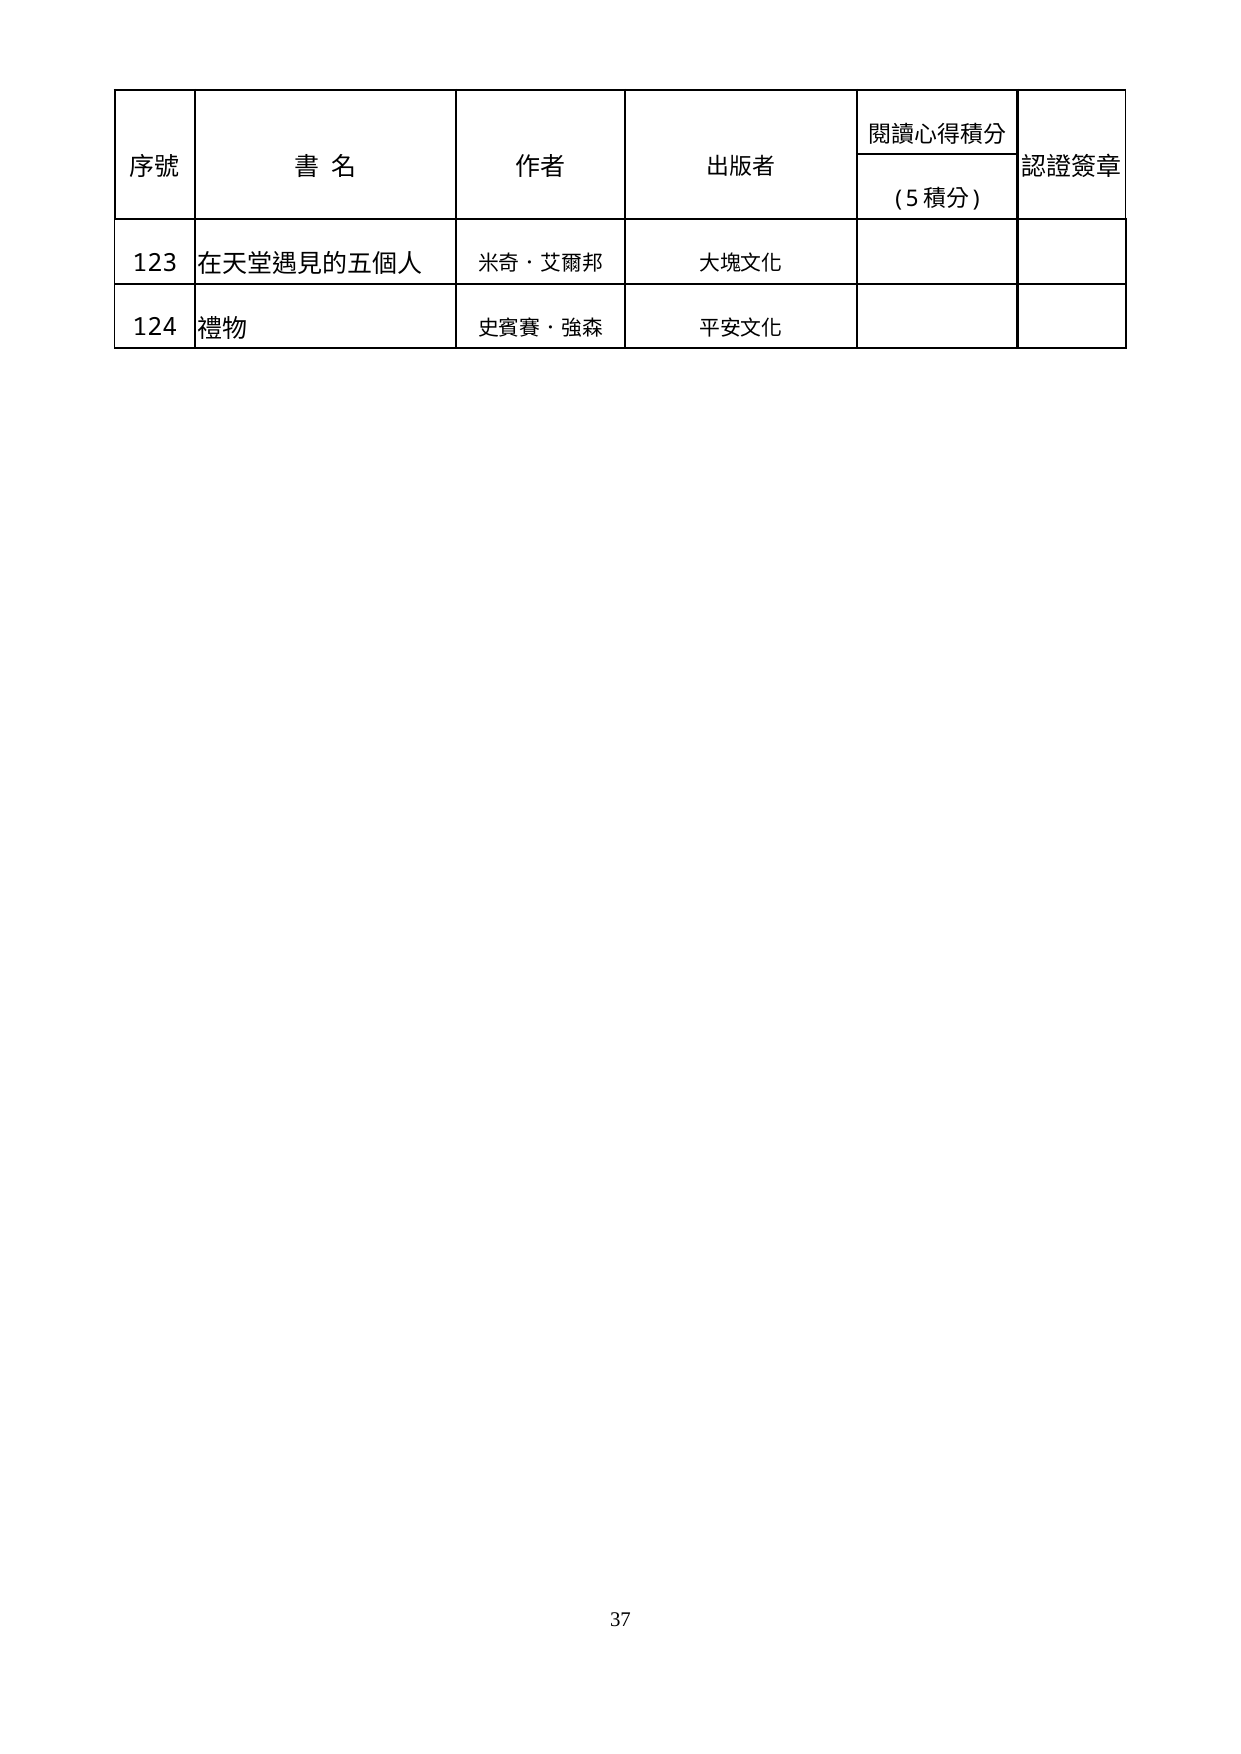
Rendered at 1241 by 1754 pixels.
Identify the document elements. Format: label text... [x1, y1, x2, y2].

table_cell 在天堂遇見的五個人 [196, 220, 455, 282]
table_cell 史賓賽．強森 [457, 285, 624, 347]
table_cell [858, 220, 1016, 282]
table_header 閱讀心得積分 [858, 91, 1016, 153]
table_cell [858, 285, 1016, 347]
table_cell 123 [115, 220, 194, 282]
table_cell [1019, 220, 1125, 282]
table_header 認證簽章 [1019, 91, 1125, 218]
table_cell 平安文化 [626, 285, 856, 347]
table_header 作者 [457, 91, 624, 218]
table_header 出版者 [626, 91, 856, 218]
table_cell (5積分) [858, 155, 1016, 218]
table_cell 大塊文化 [626, 220, 856, 282]
table_cell 米奇．艾爾邦 [457, 220, 624, 282]
table_cell [1019, 285, 1125, 347]
table_header 序號 [116, 91, 194, 218]
table_cell 禮物 [196, 285, 455, 347]
table_cell 124 [115, 285, 194, 347]
table_header 書 名 [196, 91, 455, 218]
